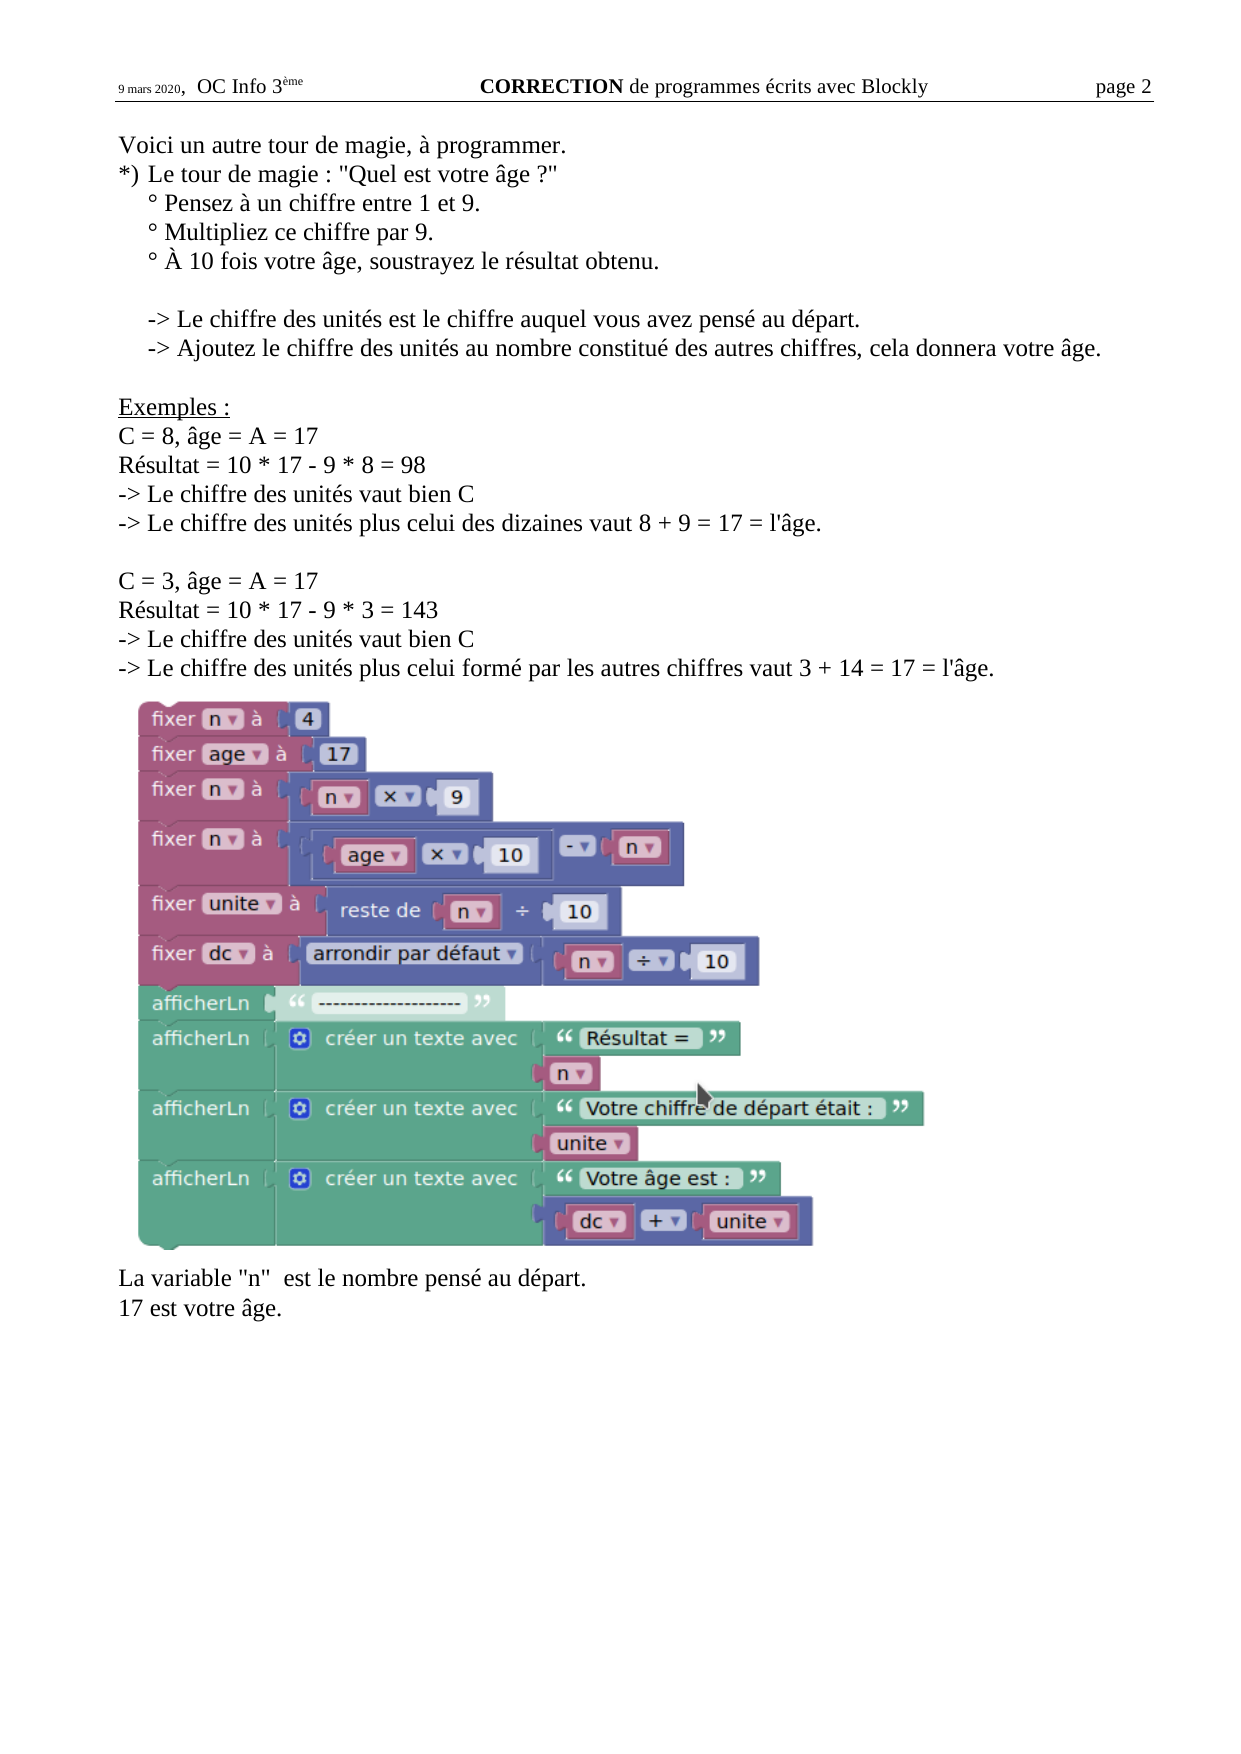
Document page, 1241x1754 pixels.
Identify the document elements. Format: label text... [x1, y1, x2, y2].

text ° Pensez à un chiffre entre 1 et 9. [118, 188, 1152, 217]
picture [133, 695, 929, 1250]
text -> Le chiffre des unités est le chiffre auquel vous avez pensé au départ. [118, 304, 1152, 333]
text ° Multipliez ce chiffre par 9. [118, 217, 1152, 246]
text Résultat = 10 * 17 - 9 * 3 = 143 [118, 595, 1152, 624]
text *) Le tour de magie : "Quel est votre âge ?" [118, 159, 1152, 188]
text -> Le chiffre des unités vaut bien C [118, 624, 1152, 653]
text -> Le chiffre des unités plus celui des dizaines vaut 8 + 9 = 17 = l'âge. [118, 508, 1152, 537]
text Résultat = 10 * 17 - 9 * 8 = 98 [118, 449, 1152, 479]
text La variable "n" est le nombre pensé au départ. [118, 1263, 1152, 1292]
text Voici un autre tour de magie, à programmer. [118, 130, 1152, 159]
text C = 8, âge = A = 17 [118, 421, 1152, 449]
text ° À 10 fois votre âge, soustrayez le résultat obtenu. [118, 246, 1152, 275]
text -> Ajoutez le chiffre des unités au nombre constitué des autres chiffres, cela donnera votre âge. [118, 333, 1152, 362]
text -> Le chiffre des unités plus celui formé par les autres chiffres vaut 3 + 14 = 17 = l'âge. [118, 653, 1152, 682]
text -> Le chiffre des unités vaut bien C [118, 479, 1152, 508]
text 17 est votre âge. [118, 1292, 1152, 1321]
text Exemples : [118, 391, 1152, 421]
text C = 3, âge = A = 17 [118, 566, 1152, 595]
